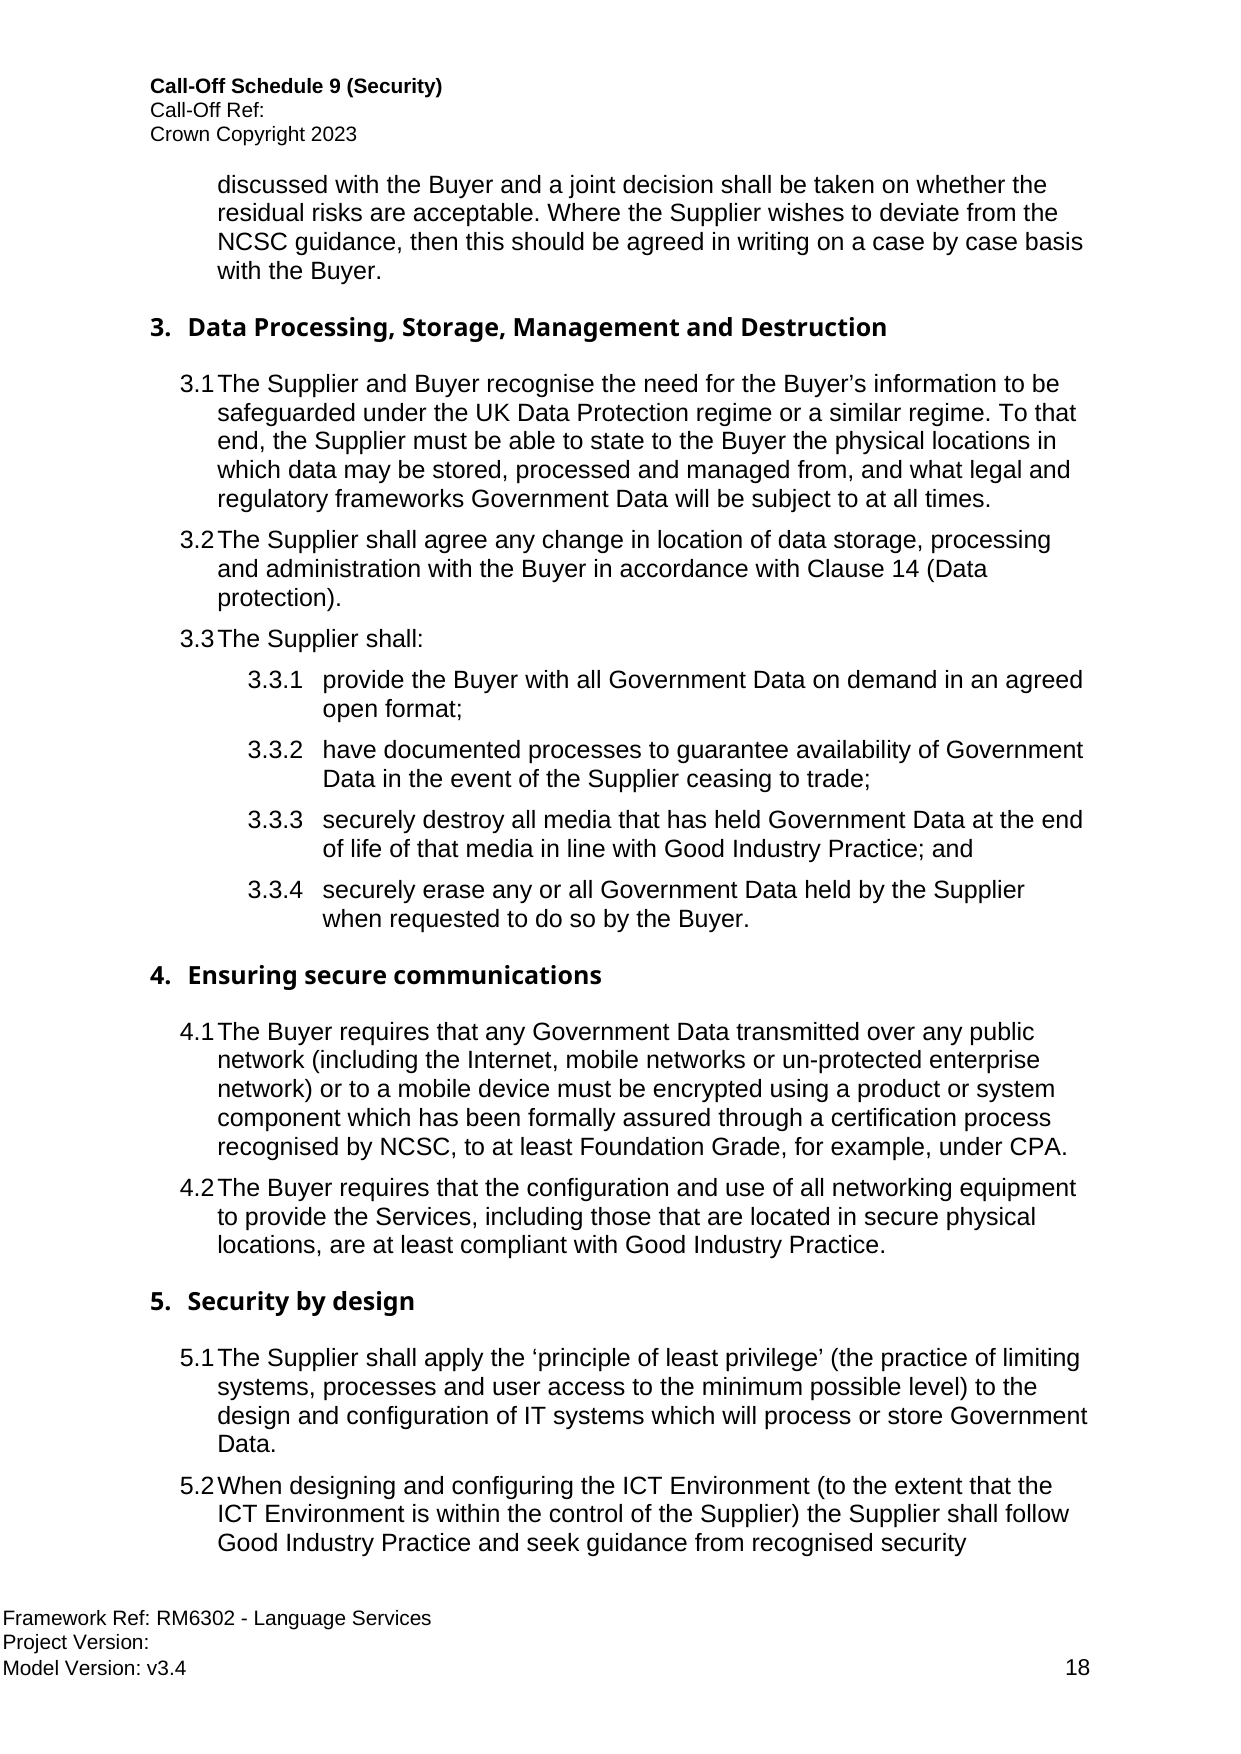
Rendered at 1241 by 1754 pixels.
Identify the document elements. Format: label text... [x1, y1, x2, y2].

list securely erase any or all Government Data held by the Supplier when requested to do so by the Buyer. [247, 875, 1090, 932]
list Ensuring secure communications [150, 957, 1090, 992]
list When designing and configuring the ICT Environment (to the extent that the ICT Environment is within the control of the Supplier) the Supplier shall follow Good Industry Practice and seek guidance from recognised security [179, 1471, 1090, 1557]
list securely destroy all media that has held Government Data at the end of life of that media in line with Good Industry Practice; and [247, 805, 1090, 862]
list The Supplier and Buyer recognise the need for the Buyer’s information to be safeguarded under the UK Data Protection regime or a similar regime. To that end, the Supplier must be able to state to the Buyer the physical locations in which data may be stored, processed and managed from, and what legal and regulatory frameworks Government Data will be subject to at all times. [179, 369, 1090, 512]
list The Buyer requires that any Government Data transmitted over any public network (including the Internet, mobile networks or un-protected enterprise network) or to a mobile device must be encrypted using a product or system component which has been formally assured through a certification process recognised by NCSC, to at least Foundation Grade, for example, under CPA. [179, 1017, 1090, 1160]
list The Supplier shall apply the ‘principle of least privilege’ (the practice of limiting systems, processes and user access to the minimum possible level) to the design and configuration of IT systems which will process or store Government Data. [179, 1343, 1090, 1458]
list Data Processing, Storage, Management and Destruction [150, 310, 1090, 344]
list provide the Buyer with all Government Data on demand in an agreed open format; [247, 665, 1090, 722]
list have documented processes to guarantee availability of Government Data in the event of the Supplier ceasing to trade; [247, 735, 1090, 792]
list Security by design [150, 1284, 1090, 1318]
list discussed with the Buyer and a joint decision shall be taken on whether the residual risks are acceptable. Where the Supplier wishes to deviate from the NCSC guidance, then this should be agreed in writing on a case by case basis with the Buyer. [179, 170, 1090, 285]
list The Supplier shall agree any change in location of data storage, processing and administration with the Buyer in accordance with Clause 14 (Data protection). [179, 525, 1090, 611]
list The Buyer requires that the configuration and use of all networking equipment to provide the Services, including those that are located in secure physical locations, are at least compliant with Good Industry Practice. [179, 1173, 1090, 1259]
list The Supplier shall: [179, 624, 1090, 652]
